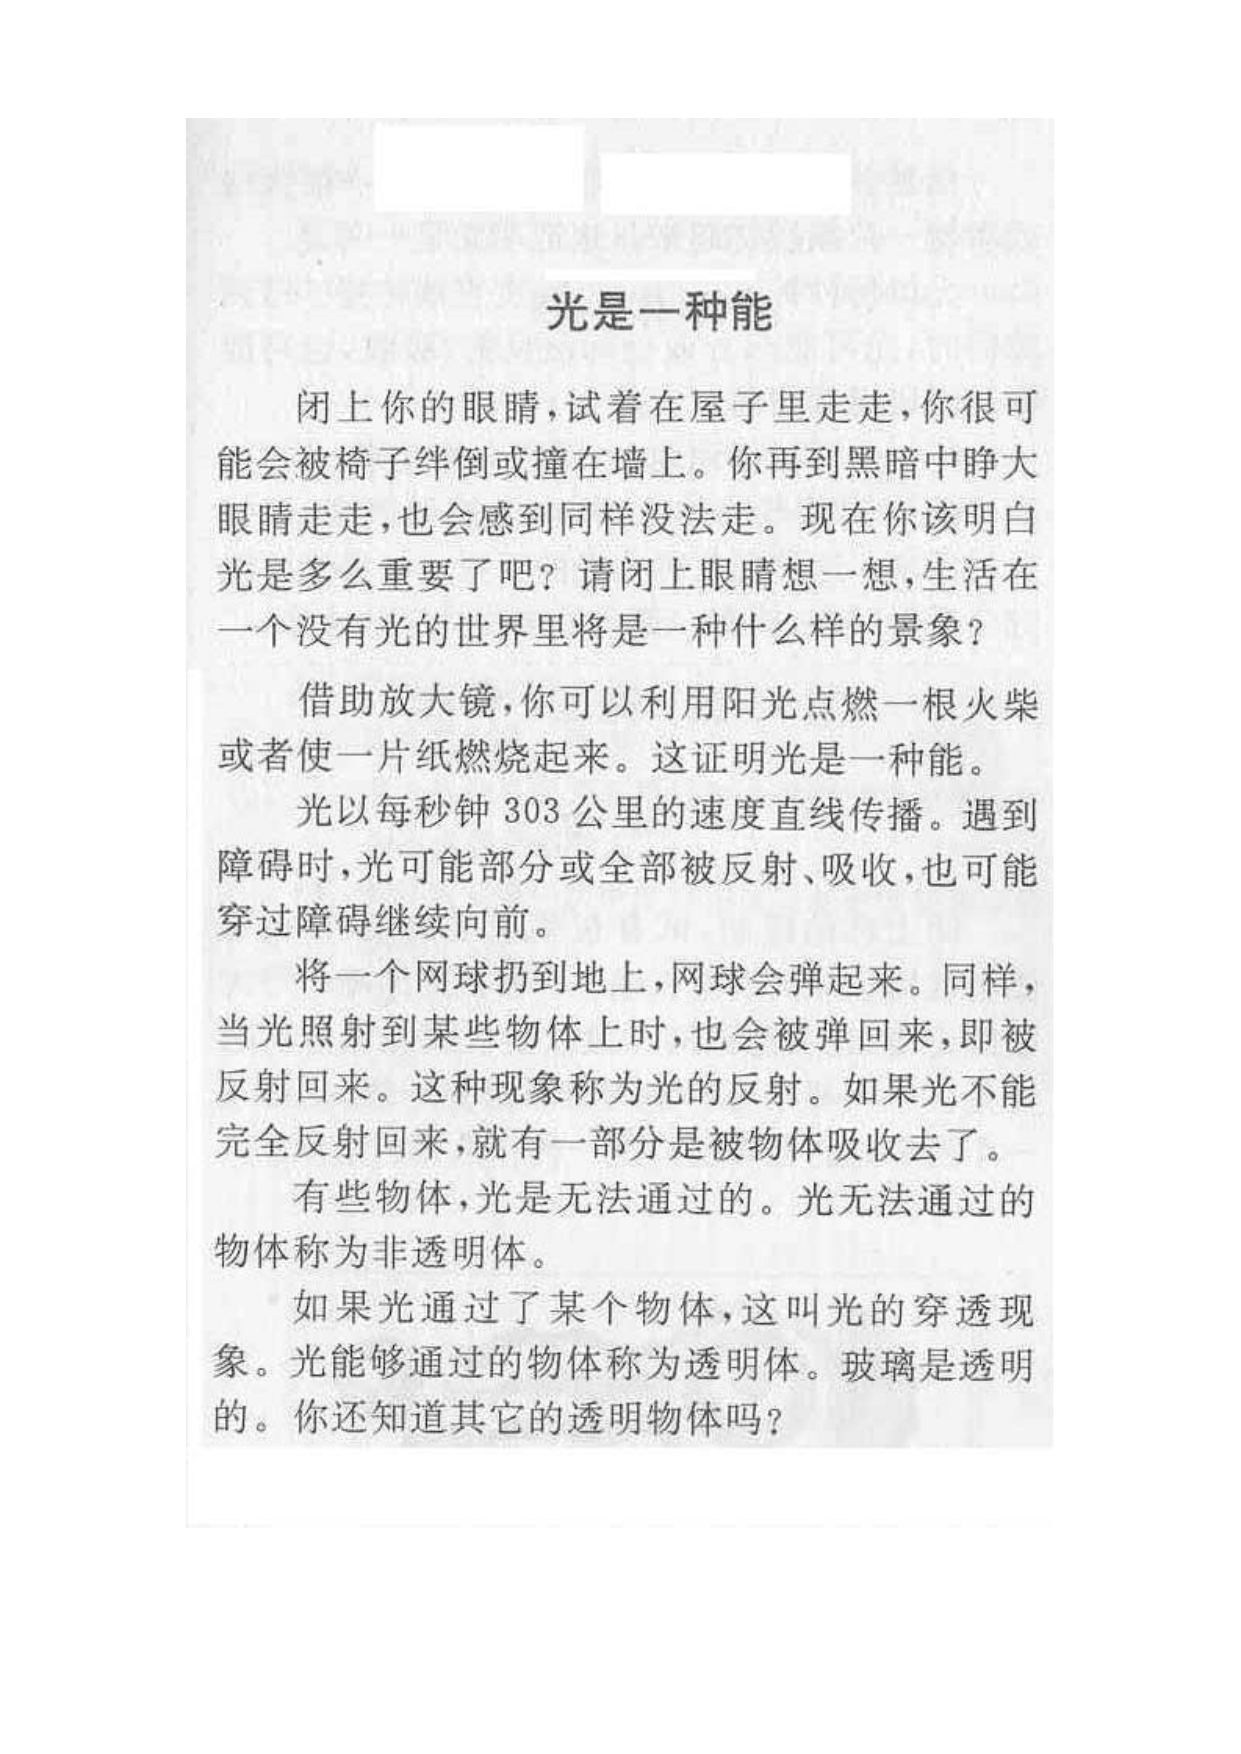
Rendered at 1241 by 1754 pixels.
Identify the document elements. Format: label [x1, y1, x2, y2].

picture [185, 118, 1055, 1528]
